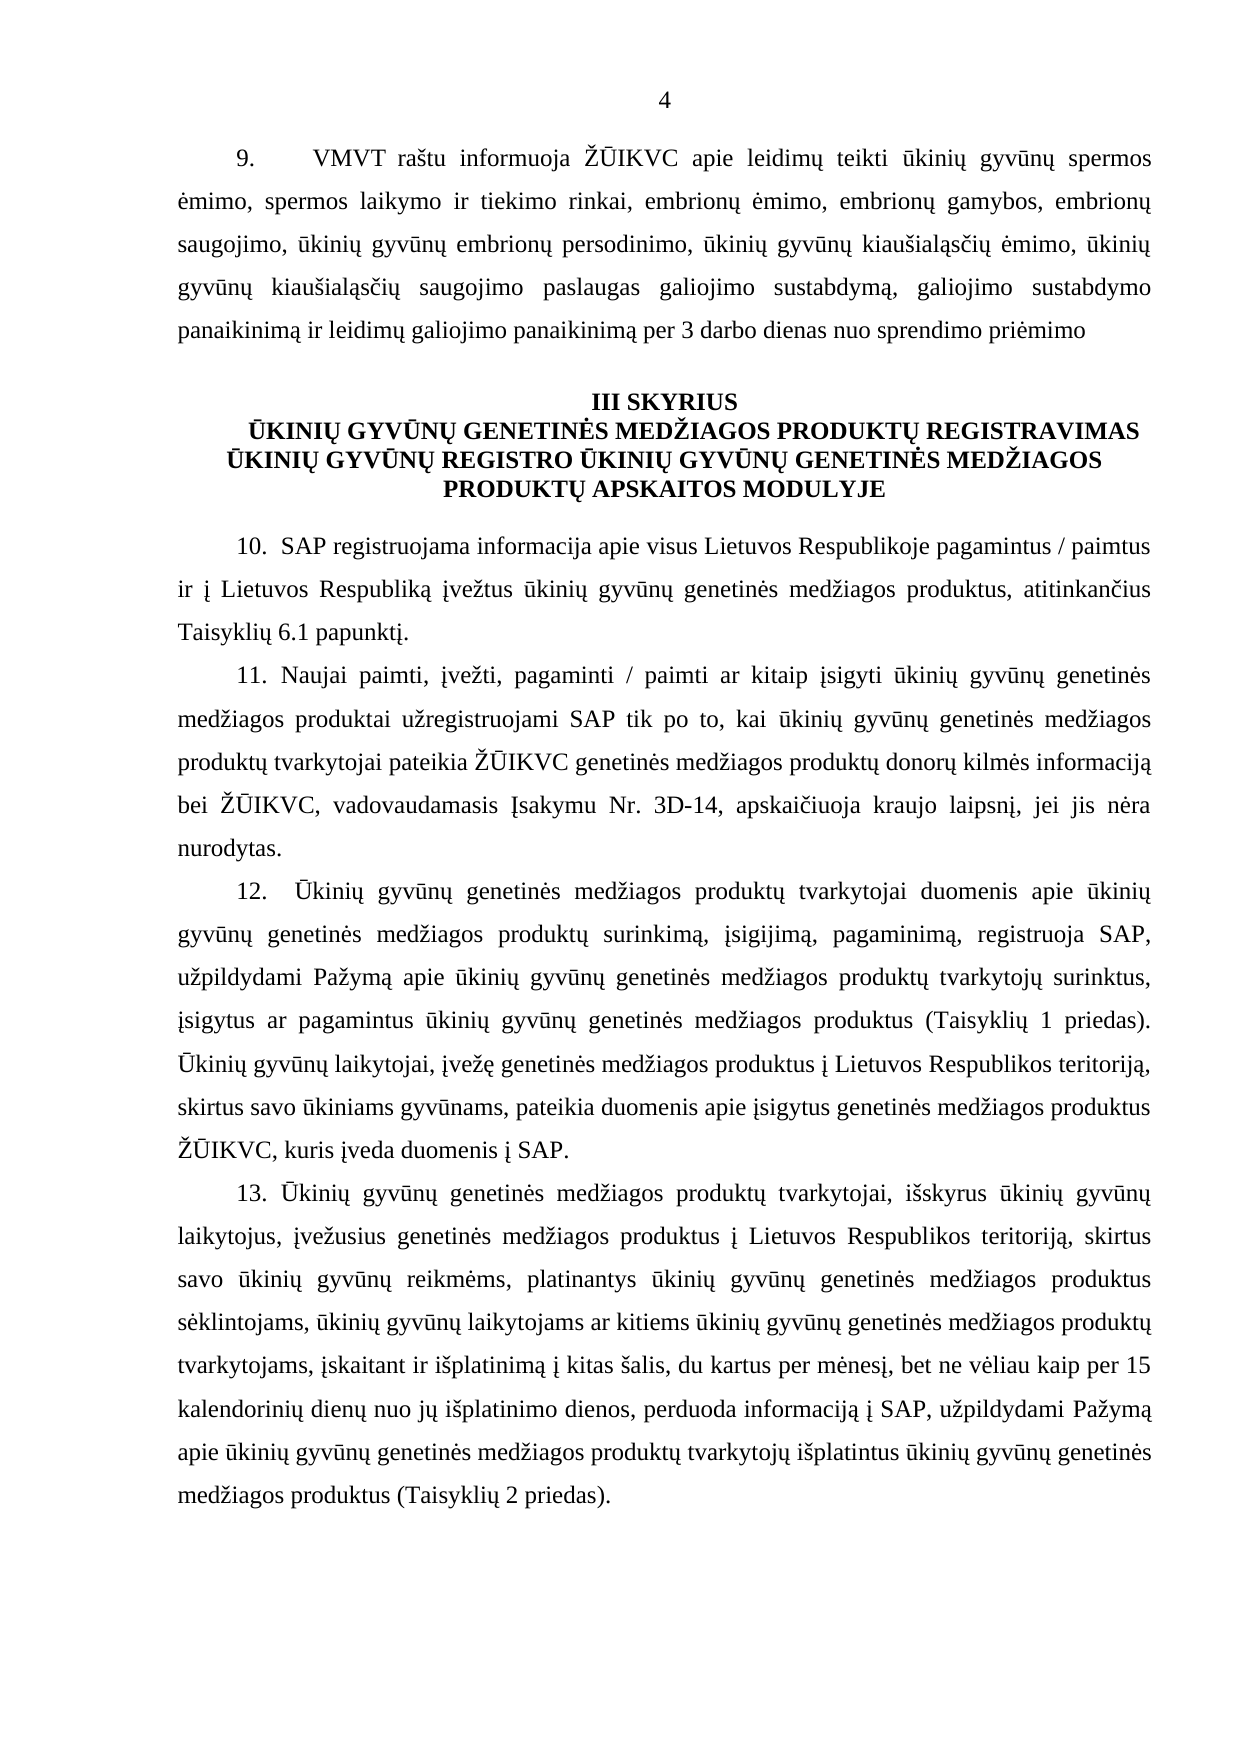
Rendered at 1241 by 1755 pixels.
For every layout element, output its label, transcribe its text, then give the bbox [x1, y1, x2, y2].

text 13. Ūkinių gyvūnų genetinės medžiagos produktų tvarkytojai, išskyrus ūkinių gyvūnų laikytojus, įvežusius genetinės medžiagos produktus į Lietuvos Respublikos teritoriją, skirtus savo ūkinių gyvūnų reikmėms, platinantys ūkinių gyvūnų genetinės medžiagos produktus sėklintojams, ūkinių gyvūnų laikytojams ar kitiems ūkinių gyvūnų genetinės medžiagos produktų tvarkytojams, įskaitant ir išplatinimą į kitas šalis, du kartus per mėnesį, bet ne vėliau kaip per 15 kalendorinių dienų nuo jų išplatinimo dienos, perduoda informaciją į SAP, užpildydami Pažymą apie ūkinių gyvūnų genetinės medžiagos produktų tvarkytojų išplatintus ūkinių gyvūnų genetinės medžiagos produktus (Taisyklių 2 priedas). [177, 1178, 1152, 1509]
text 12. Ūkinių gyvūnų genetinės medžiagos produktų tvarkytojai duomenis apie ūkinių gyvūnų genetinės medžiagos produktų surinkimą, įsigijimą, pagaminimą, registruoja SAP, užpildydami Pažymą apie ūkinių gyvūnų genetinės medžiagos produktų tvarkytojų surinktus, įsigytus ar pagamintus ūkinių gyvūnų genetinės medžiagos produktus (Taisyklių 1 priedas). Ūkinių gyvūnų laikytojai, įvežę genetinės medžiagos produktus į Lietuvos Respublikos teritoriją, skirtus savo ūkiniams gyvūnams, pateikia duomenis apie įsigytus genetinės medžiagos produktus ŽŪIKVC, kuris įveda duomenis į SAP. [177, 876, 1152, 1164]
text ŪKINIŲ GYVŪNŲ GENETINĖS MEDŽIAGOS PRODUKTŲ REGISTRAVIMAS Ūkinių gyvūnų registro Ūkinių gyvūnų genetinės medžiagos produktų apskaitos modulyje [177, 416, 1152, 502]
text 11. Naujai paimti, įvežti, pagaminti / paimti ar kitaip įsigyti ūkinių gyvūnų genetinės medžiagos produktai užregistruojami SAP tik po to, kai ūkinių gyvūnų genetinės medžiagos produktų tvarkytojai pateikia ŽŪIKVC genetinės medžiagos produktų donorų kilmės informaciją bei ŽŪIKVC, vadovaudamasis Įsakymu Nr. 3D-14, apskaičiuoja kraujo laipsnį, jei jis nėra nurodytas. [177, 661, 1152, 862]
text III SKYRIUS [177, 387, 1152, 416]
text 10. SAP registruojama informacija apie visus Lietuvos Respublikoje pagamintus / paimtus ir į Lietuvos Respubliką įvežtus ūkinių gyvūnų genetinės medžiagos produktus, atitinkančius Taisyklių 6.1 papunktį. [177, 531, 1152, 646]
text 9. VMVT raštu informuoja ŽŪIKVC apie leidimų teikti ūkinių gyvūnų spermos ėmimo, spermos laikymo ir tiekimo rinkai, embrionų ėmimo, embrionų gamybos, embrionų saugojimo, ūkinių gyvūnų embrionų persodinimo, ūkinių gyvūnų kiaušialąsčių ėmimo, ūkinių gyvūnų kiaušialąsčių saugojimo paslaugas galiojimo sustabdymą, galiojimo sustabdymo panaikinimą ir leidimų galiojimo panaikinimą per 3 darbo dienas nuo sprendimo priėmimo [177, 143, 1152, 344]
